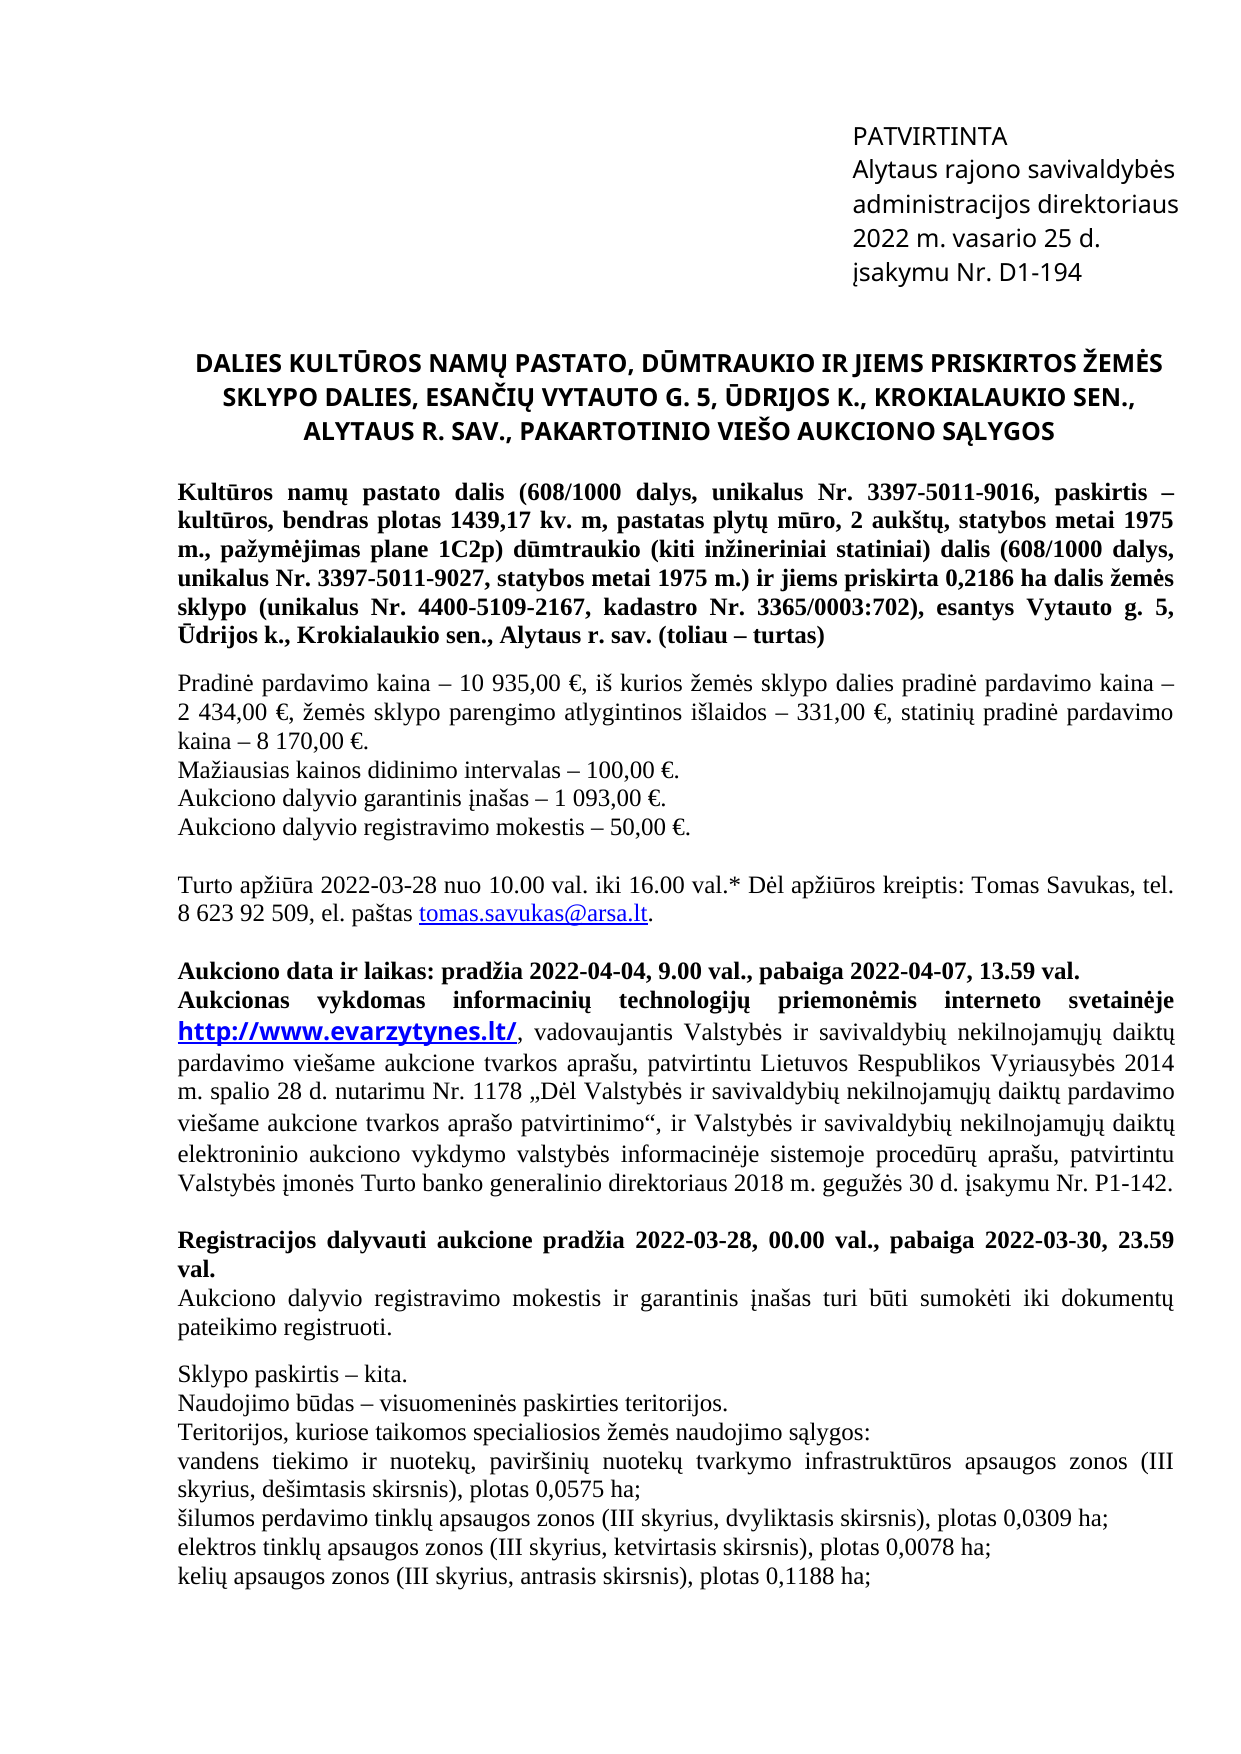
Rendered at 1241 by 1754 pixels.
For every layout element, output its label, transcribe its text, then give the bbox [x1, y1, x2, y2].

text Aukciono dalyvio registravimo mokestis – 50,00 €. [177, 812, 1175, 841]
text įsakymu Nr. D1-194 [717, 254, 1181, 288]
text Pradinė pardavimo kaina – 10 935,00 €, iš kurios žemės sklypo dalies pradinė pardavimo kaina – 2 434,00 €, žemės sklypo parengimo atlygintinos išlaidos – 331,00 €, statinių pradinė pardavimo kaina – 8 170,00 €. [177, 668, 1175, 755]
text elektros tinklų apsaugos zonos (III skyrius, ketvirtasis skirsnis), plotas 0,0078 ha; [177, 1532, 1175, 1561]
text dalies kultūros namų pastato, dūmtraukio IR Jiems PRISKIRTOs ŽEMĖS SKLYPO dalies, ESANČIŲ vytauto g. 5, ūdrijos k., krokialaukio SEN., ALYTAUS R. SAV., PAKARTOTINIO VIEŠO AUKCIONO SĄLYGOS [177, 346, 1181, 448]
text Mažiausias kainos didinimo intervalas – 100,00 €. [177, 755, 1175, 783]
text kelių apsaugos zonos (III skyrius, antrasis skirsnis), plotas 0,1188 ha; [177, 1561, 1175, 1589]
text Kultūros namų pastato dalis (608/1000 dalys, unikalus Nr. 3397-5011-9016, paskirtis – kultūros, bendras plotas 1439,17 kv. m, pastatas plytų mūro, 2 aukštų, statybos metai 1975 m., pažymėjimas plane 1C2p) dūmtraukio (kiti inžineriniai statiniai) dalis (608/1000 dalys, unikalus Nr. 3397-5011-9027, statybos metai 1975 m.) ir jiems priskirta 0,2186 ha dalis žemės sklypo (unikalus Nr. 4400-5109-2167, kadastro Nr. 3365/0003:702), esantys Vytauto g. 5, Ūdrijos k., Krokialaukio sen., Alytaus r. sav. (toliau – turtas) [177, 477, 1175, 649]
text Sklypo paskirtis – kita. [177, 1359, 1175, 1388]
text administracijos direktoriaus [717, 186, 1181, 220]
text Naudojimo būdas – visuomeninės paskirties teritorijos. [177, 1388, 1175, 1417]
text šilumos perdavimo tinklų apsaugos zonos (III skyrius, dvyliktasis skirsnis), plotas 0,0309 ha; [177, 1503, 1175, 1532]
text Aukcionas vykdomas informacinių technologijų priemonėmis interneto svetainėje http://www.evarzytynes.lt/, vadovaujantis Valstybės ir savivaldybių nekilnojamųjų daiktų pardavimo viešame aukcione tvarkos aprašu, patvirtintu Lietuvos Respublikos Vyriausybės 2014 m. spalio 28 d. nutarimu Nr. 1178 „Dėl Valstybės ir savivaldybių nekilnojamųjų daiktų pardavimo viešame aukcione tvarkos aprašo patvirtinimo“, ir Valstybės ir savivaldybių nekilnojamųjų daiktų elektroninio aukciono vykdymo valstybės informacinėje sistemoje procedūrų aprašu, patvirtintu Valstybės įmonės Turto banko generalinio direktoriaus 2018 m. gegužės 30 d. įsakymu Nr. P1-142. [177, 985, 1175, 1197]
text 2022 m. vasario 25 d. [717, 220, 1181, 254]
text Registracijos dalyvauti aukcione pradžia 2022-03-28, 00.00 val., pabaiga 2022-03-30, 23.59 val. [177, 1225, 1175, 1283]
text Turto apžiūra 2022-03-28 nuo 10.00 val. iki 16.00 val.* Dėl apžiūros kreiptis: Tomas Savukas, tel. 8 623 92 509, el. paštas tomas.savukas@arsa.lt. [177, 870, 1175, 927]
text Aukciono dalyvio registravimo mokestis ir garantinis įnašas turi būti sumokėti iki dokumentų pateikimo registruoti. [177, 1283, 1175, 1340]
text vandens tiekimo ir nuotekų, paviršinių nuotekų tvarkymo infrastruktūros apsaugos zonos (III skyrius, dešimtasis skirsnis), plotas 0,0575 ha; [177, 1446, 1175, 1503]
text Alytaus rajono savivaldybės [717, 152, 1181, 186]
text Aukciono data ir laikas: pradžia 2022-04-04, 9.00 val., pabaiga 2022-04-07, 13.59 val. [177, 956, 1175, 985]
text Teritorijos, kuriose taikomos specialiosios žemės naudojimo sąlygos: [177, 1417, 1175, 1446]
text PATVIRTINTA [717, 118, 1181, 152]
text Aukciono dalyvio garantinis įnašas – 1 093,00 €. [177, 783, 1175, 812]
